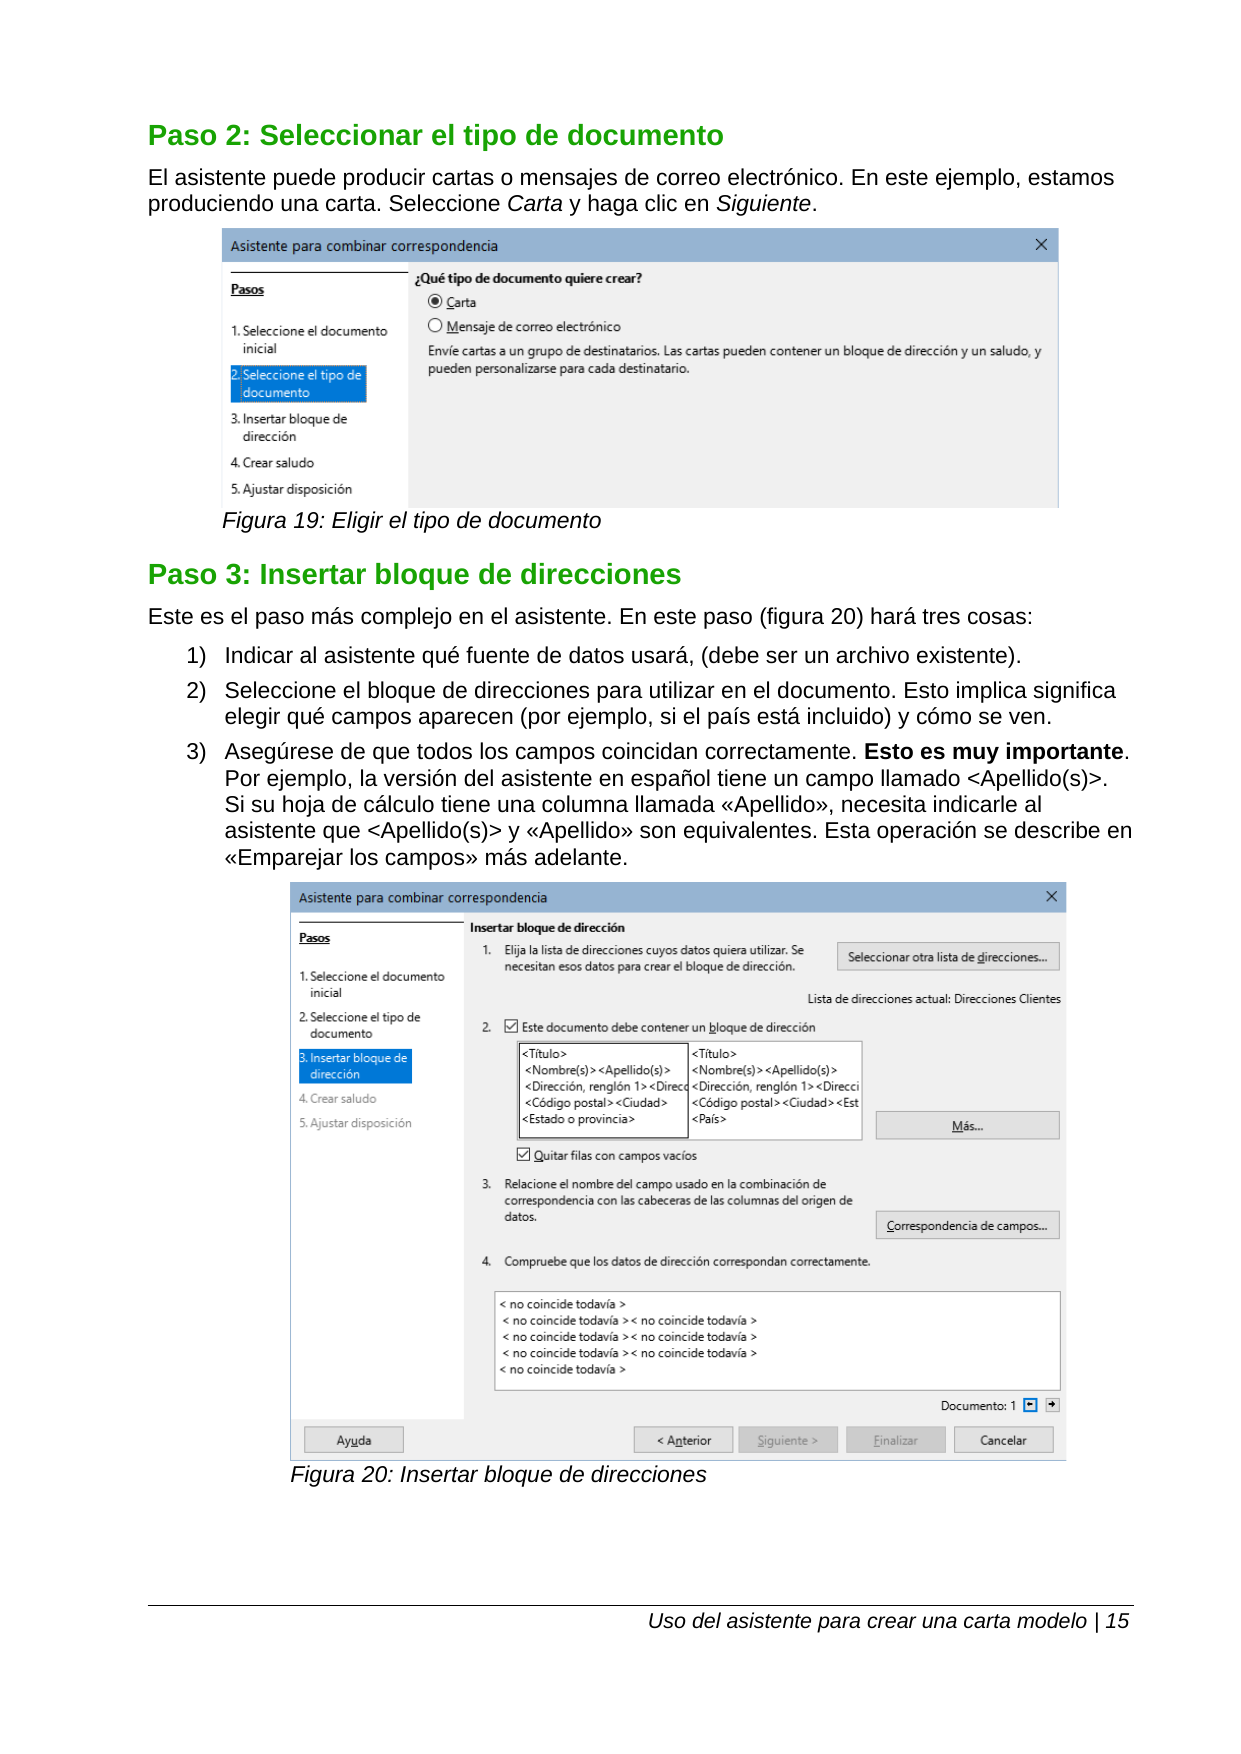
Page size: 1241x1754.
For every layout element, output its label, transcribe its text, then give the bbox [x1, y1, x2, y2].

subtitle Paso 3: Insertar bloque de direcciones [148, 557, 1134, 591]
subtitle Paso 2: Seleccionar el tipo de documento [148, 118, 1134, 152]
text Figura 19: Eligir el tipo de documento [222, 229, 1060, 534]
list Indicar al asistente qué fuente de datos usará, (debe ser un archivo existente). [207, 642, 1134, 668]
picture [221, 228, 1059, 508]
text El asistente puede producir cartas o mensajes de correo electrónico. En este ejemplo, estamos produciendo una carta. Seleccione Carta y haga clic en Siguiente. [148, 163, 1134, 216]
list Asegúrese de que todos los campos coincidan correctamente. Esto es muy importante. Por ejemplo, la versión del asistente en español tiene un campo llamado <Apellido(s)>. Si su hoja de cálculo tiene una columna llamada «Apellido», necesita indicarle al asistente que <Apellido(s)> y «Apellido» son equivalentes. Esta operación se describe en «Emparejar los campos» más adelante. [207, 738, 1134, 870]
list Figura 20: Insertar bloque de direcciones [290, 1461, 1066, 1487]
list Seleccione el bloque de direcciones para utilizar en el documento. Esto implica significa elegir qué campos aparecen (por ejemplo, si el país está incluido) y cómo se ven. [207, 677, 1134, 729]
list Este es el paso más complejo en el asistente. En este paso (figura 20) hará tres cosas: [148, 603, 1134, 629]
picture [290, 882, 1067, 1461]
